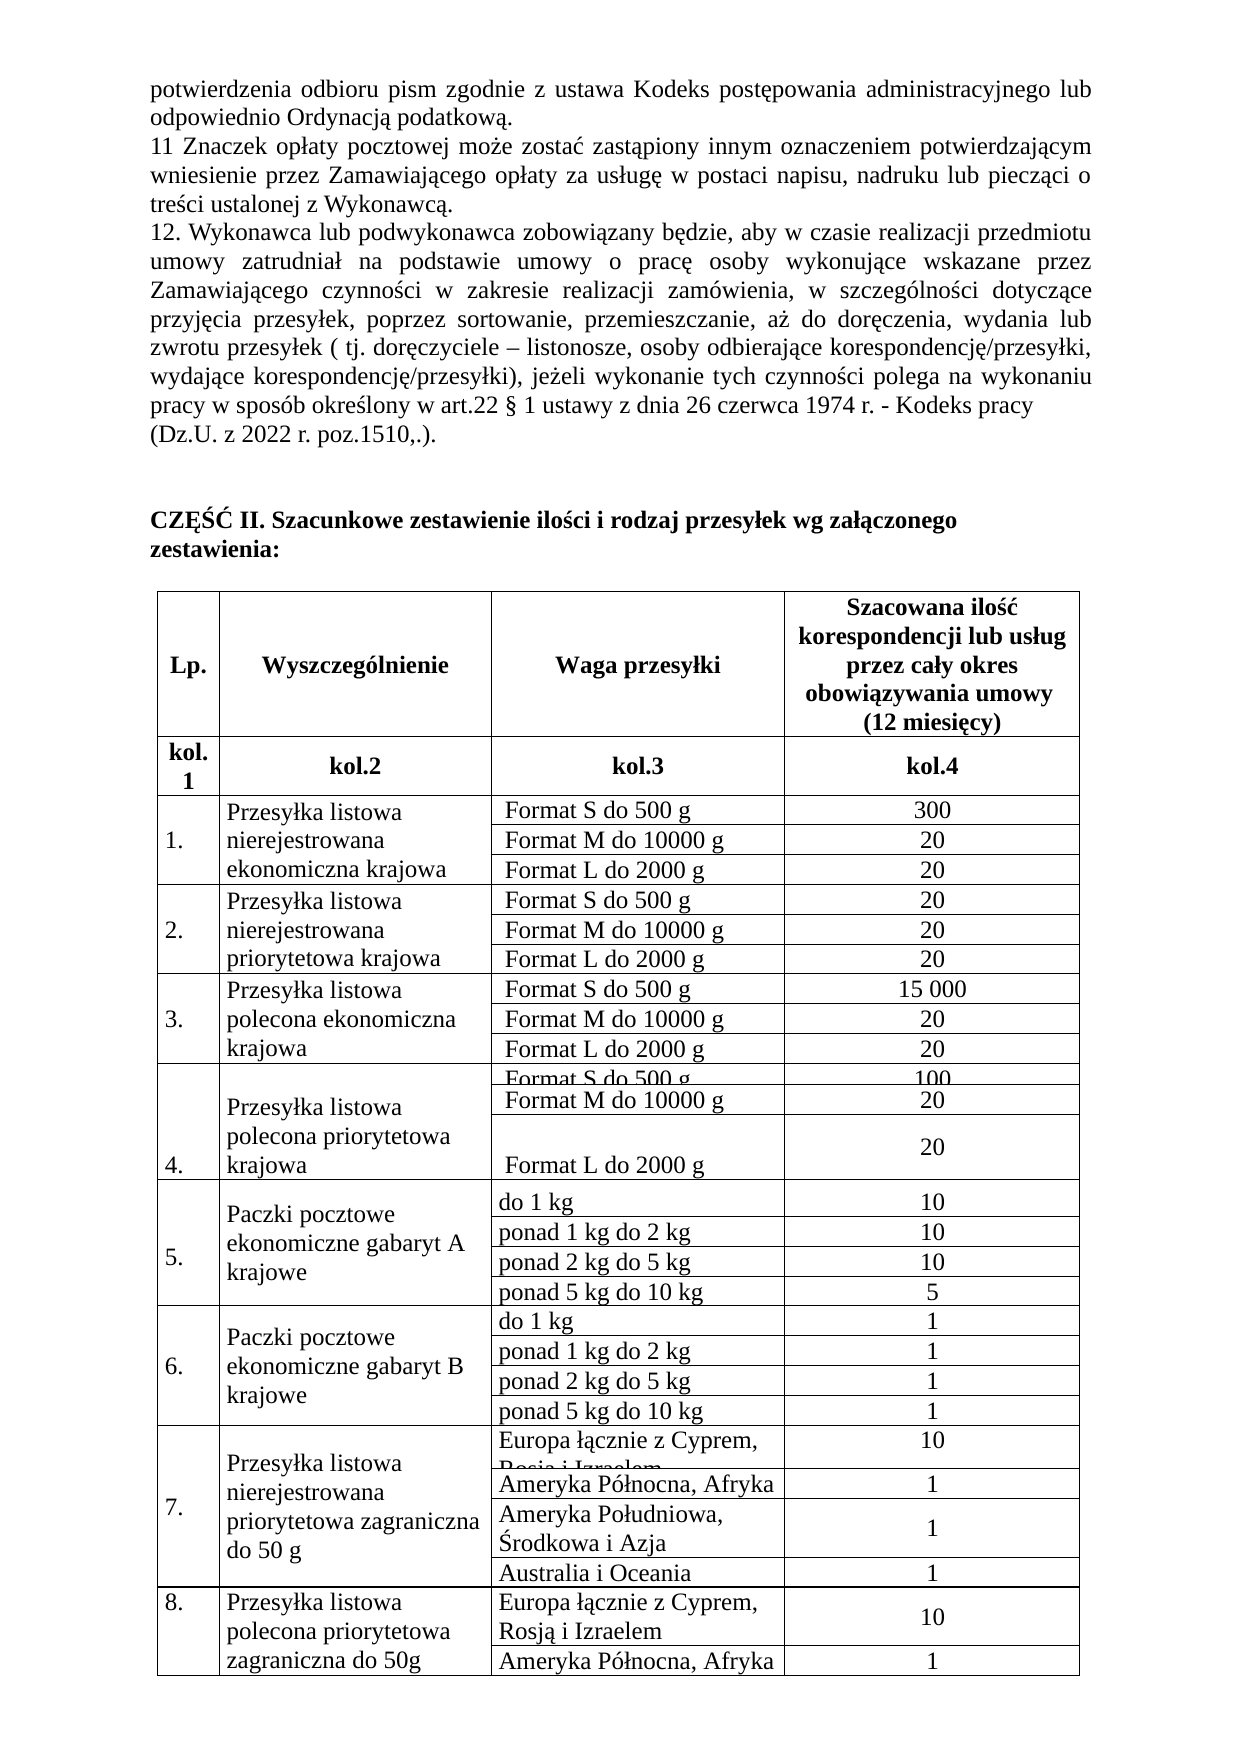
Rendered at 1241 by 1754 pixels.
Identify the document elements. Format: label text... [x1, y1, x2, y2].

table_cell kol.2 [220, 737, 491, 794]
table_cell 10 20 [785, 1426, 1079, 1468]
table_cell kol.4 [785, 737, 1079, 794]
table_cell Format L do 2000 g [492, 1115, 784, 1179]
table_cell 10 10 [785, 1180, 1079, 1186]
table_cell ponad 5 kg do 10 kg [492, 1277, 784, 1305]
table_cell Ameryka Południowa, Środkowa i Azja [492, 1499, 784, 1557]
table_cell 20 [785, 885, 1079, 914]
table_cell 15 000 [785, 974, 1079, 1003]
table_cell Europa łącznie z Cyprem, Rosją i Izraelem [492, 1588, 784, 1645]
table_cell Format M do 10000 g [492, 825, 784, 854]
table_cell Format L do 2000 g [492, 855, 784, 884]
table_cell 2. [158, 885, 219, 973]
table_cell Format S do 500 g [492, 885, 784, 914]
table_cell 20 [785, 1085, 1079, 1114]
table_cell 1 [785, 1558, 1079, 1586]
table_cell 20 [785, 945, 1079, 973]
table_header Wyszczególnienie [220, 592, 491, 736]
table_cell 7. [158, 1426, 219, 1586]
table_cell 20 [785, 915, 1079, 943]
table_cell 10 [785, 1588, 1079, 1645]
table_cell Ameryka Północna, Afryka [492, 1469, 784, 1498]
text CZĘŚĆ II. Szacunkowe zestawienie ilości i rodzaj przesyłek wg załączonego zestawienia: [150, 505, 1092, 562]
table_cell do 1 kg do 1 kg [492, 1180, 784, 1186]
table_cell Europa łącznie z Cyprem, Rosją i Izraelem [492, 1426, 784, 1468]
table_cell 10 [785, 1247, 1079, 1276]
table_header Lp. [158, 592, 219, 736]
text 11 Znaczek opłaty pocztowej może zostać zastąpiony innym oznaczeniem potwierdzającym wniesienie przez Zamawiającego opłaty za usługę w postaci napisu, nadruku lub piecząci o treści ustalonej z Wykonawcą. [150, 131, 1092, 217]
table_cell 1 [785, 1366, 1079, 1395]
table_cell 1 [785, 1646, 1079, 1675]
table_cell 1. [158, 796, 219, 884]
table_cell 1 [785, 1469, 1079, 1498]
table_cell 20 [785, 825, 1079, 854]
table_cell do 1 kg [492, 1186, 784, 1216]
table_cell kol.3 [492, 737, 784, 794]
table_cell 20 [785, 1115, 1079, 1179]
table_cell Przesyłka listowa polecona ekonomiczna krajowa [220, 974, 491, 1063]
table_cell Format L do 2000 g [492, 945, 784, 973]
table_cell Ameryka Północna, Afryka [492, 1646, 784, 1675]
table_cell ponad 2 kg do 5 kg [492, 1247, 784, 1276]
table_cell Format S do 500 g [492, 974, 784, 1003]
table_cell Przesyłka listowa polecona priorytetowa krajowa [220, 1064, 491, 1179]
table_cell Format S do 500 g [492, 1064, 784, 1084]
table_cell 20 [785, 855, 1079, 884]
text 12. Wykonawca lub podwykonawca zobowiązany będzie, aby w czasie realizacji przedmiotu umowy zatrudniał na podstawie umowy o pracę osoby wykonujące wskazane przez Zamawiającego czynności w zakresie realizacji zamówienia, w szczególności dotyczące przyjęcia przesyłek, poprzez sortowanie, przemieszczanie, aż do doręczenia, wydania lub zwrotu przesyłek ( tj. doręczyciele – listonosze, osoby odbierające korespondencję/przesyłki, wydające korespondencję/przesyłki), jeżeli wykonanie tych czynności polega na wykonaniu pracy w sposób określony w art.22 § 1 ustawy z dnia 26 czerwca 1974 r. - Kodeks pracy [150, 217, 1092, 419]
table_cell ponad 2 kg do 5 kg [492, 1366, 784, 1395]
table_cell Przesyłka listowa nierejestrowana priorytetowa krajowa [220, 885, 491, 973]
table_cell ponad 1 kg do 2 kg [492, 1336, 784, 1365]
table_cell 3. [158, 974, 219, 1063]
table_cell 100 100 [785, 1064, 1079, 1084]
table_cell 5. [158, 1180, 219, 1305]
table_cell Przesyłka listowa polecona priorytetowa zagraniczna do 50g [220, 1588, 491, 1675]
text (Dz.U. z 2022 r. poz.1510,.). [150, 419, 1092, 447]
table_header Waga przesyłki [492, 592, 784, 736]
table_cell ponad 5 kg do 10 kg [492, 1396, 784, 1424]
table_cell Format M do 10000 g [492, 915, 784, 943]
table_cell 300 [785, 796, 1079, 824]
table_cell Paczki pocztowe ekonomiczne gabaryt A krajowe [220, 1180, 491, 1305]
table_cell Format L do 2000 g [492, 1034, 784, 1063]
table_cell Format M do 10000 g [492, 1085, 784, 1114]
table_cell kol.1 [158, 737, 219, 794]
table_cell Paczki pocztowe ekonomiczne gabaryt B krajowe [220, 1306, 491, 1424]
table_cell 10 [785, 1186, 1079, 1216]
table_cell Format M do 10000 g [492, 1004, 784, 1033]
table_cell Australia i Oceania [492, 1558, 784, 1586]
text potwierdzenia odbioru pism zgodnie z ustawa Kodeks postępowania administracyjnego lub odpowiednio Ordynacją podatkową. [150, 74, 1092, 131]
table_cell 1 [785, 1396, 1079, 1424]
table_cell 1 [785, 1336, 1079, 1365]
table_cell ponad 1 kg do 2 kg [492, 1217, 784, 1246]
table_cell Przesyłka listowa nierejestrowana priorytetowa zagraniczna do 50 g [220, 1426, 491, 1586]
table_cell Przesyłka listowa nierejestrowana ekonomiczna krajowa [220, 796, 491, 884]
table_cell 1 [785, 1499, 1079, 1557]
table_cell 10 [785, 1217, 1079, 1246]
table_cell 20 [785, 1004, 1079, 1033]
table_cell Format S do 500 g [492, 796, 784, 824]
table_cell 8. [158, 1588, 219, 1675]
table_cell 20 [785, 1034, 1079, 1063]
table_header Szacowana ilość korespondencji lub usług przez cały okres obowiązywania umowy (12 miesięcy) [785, 592, 1079, 736]
table_cell do 1 kg [492, 1306, 784, 1335]
table_cell 6. [158, 1306, 219, 1424]
table_cell 4. [158, 1064, 219, 1179]
table_cell 1 [785, 1306, 1079, 1335]
table_cell 5 [785, 1277, 1079, 1305]
